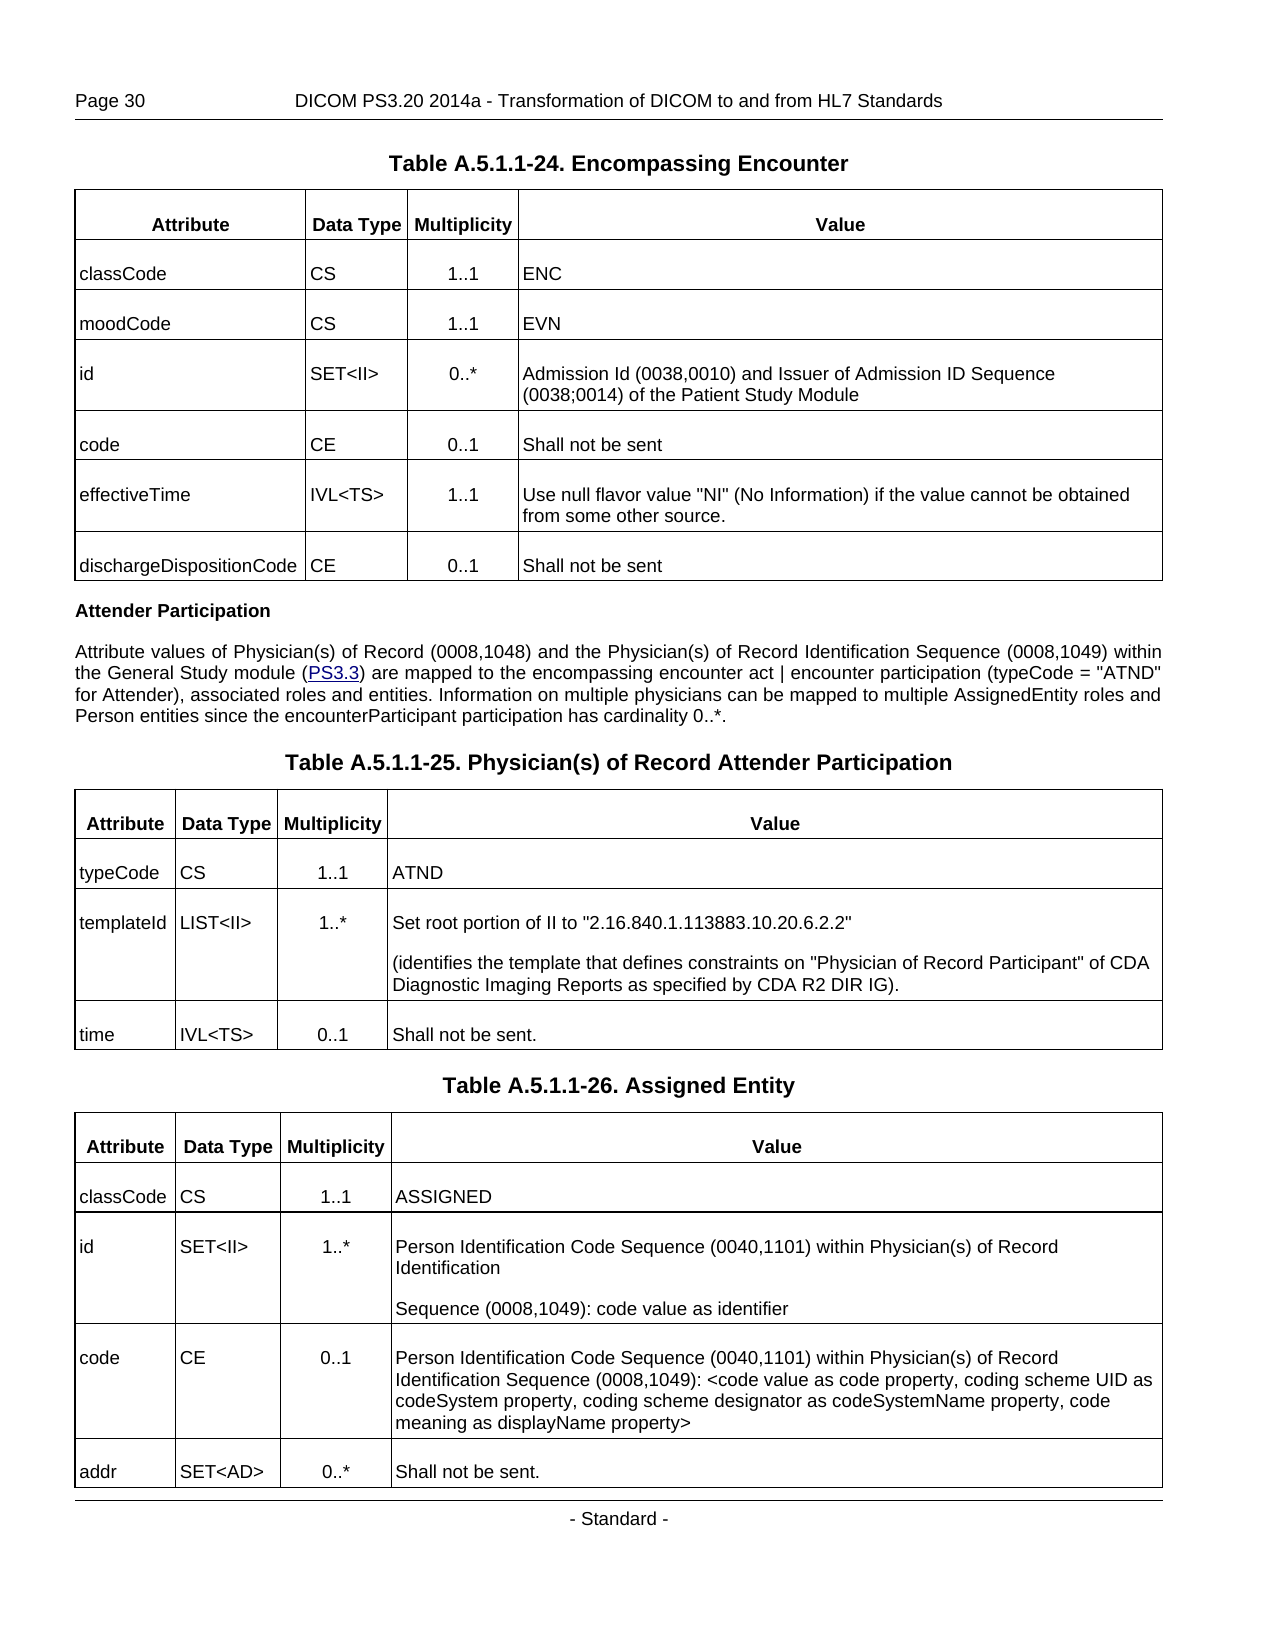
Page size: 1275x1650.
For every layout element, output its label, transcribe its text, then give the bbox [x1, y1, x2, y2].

table_cell 1..* [278, 889, 387, 999]
table_header Data Type [176, 790, 277, 838]
table_cell classCode [76, 240, 305, 289]
table_cell CS [306, 290, 407, 338]
table_cell dischargeDispositionCode [76, 532, 305, 580]
table_header Data Type [176, 1113, 280, 1162]
table_cell 0..1 [408, 411, 518, 459]
table_cell SET<AD> [176, 1439, 280, 1487]
table_cell CS [176, 839, 277, 888]
table_cell EVN [519, 290, 1162, 338]
table_cell code [76, 1324, 175, 1437]
table_cell CS [306, 240, 407, 289]
table_cell IVL<TS> [176, 1001, 277, 1049]
table_cell Person Identification Code Sequence (0040,1101) within Physician(s) of Record Identification Sequence (0008,1049): code value as identifier [392, 1213, 1162, 1323]
table_cell typeCode [76, 839, 175, 888]
table_cell Shall not be sent [519, 532, 1162, 580]
table_cell code [76, 411, 305, 459]
table_header Attribute [76, 190, 305, 239]
table_header Value [392, 1113, 1162, 1162]
table_cell Person Identification Code Sequence (0040,1101) within Physician(s) of Record Identification Sequence (0008,1049): <code value as code property, coding scheme UID as codeSystem property, coding scheme designator as codeSystemName property, code meaning as displayName property> [392, 1324, 1162, 1437]
text Attribute values of Physician(s) of Record (0008,1048) and the Physician(s) of Record Identification Sequence (0008,1049) within the General Study module (PS3.3) are mapped to the encompassing encounter act | encounter participation (typeCode = "ATND" for Attender), associated roles and entities. Information on multiple physicians can be mapped to multiple AssignedEntity roles and Person entities since the encounterParticipant participation has cardinality 0..*. [75, 640, 1162, 727]
table_cell 0..1 [278, 1001, 387, 1049]
table_header Attribute [76, 1113, 175, 1162]
text Table A.5.1.1-26. Assigned Entity [75, 1073, 1162, 1098]
table_cell CE [176, 1324, 280, 1437]
table_cell ATND [388, 839, 1162, 888]
table_cell Admission Id (0038,0010) and Issuer of Admission ID Sequence (0038;0014) of the Patient Study Module [519, 340, 1162, 410]
table_cell 0..* [408, 340, 518, 410]
text Attender Participation [75, 600, 1162, 622]
table_cell SET<II> [306, 340, 407, 410]
table_cell LIST<II> [176, 889, 277, 999]
table_cell Shall not be sent. [392, 1439, 1162, 1487]
table_cell CS [176, 1163, 280, 1211]
table_cell id [76, 340, 305, 410]
table_cell ASSIGNED [392, 1163, 1162, 1211]
table_cell CE [306, 532, 407, 580]
table_cell 0..1 [408, 532, 518, 580]
table_cell SET<II> [176, 1213, 280, 1323]
table_cell classCode [76, 1163, 175, 1211]
text Table A.5.1.1-25. Physician(s) of Record Attender Participation [75, 749, 1162, 775]
table_header Multiplicity [408, 190, 518, 239]
table_cell 1..1 [281, 1163, 391, 1211]
table_cell ENC [519, 240, 1162, 289]
text Table A.5.1.1-24. Encompassing Encounter [75, 150, 1162, 176]
table_header Multiplicity [281, 1113, 391, 1162]
table_cell 0..* [281, 1439, 391, 1487]
table_cell 1..1 [408, 240, 518, 289]
table_cell Set root portion of II to "2.16.840.1.113883.10.20.6.2.2" (identifies the template that defines constraints on "Physician of Record Participant" of CDA Diagnostic Imaging Reports as specified by CDA R2 DIR IG). [388, 889, 1162, 999]
table_header Value [519, 190, 1162, 239]
table_cell 1..1 [408, 460, 518, 531]
table_header Data Type [306, 190, 407, 239]
table_cell templateId [76, 889, 175, 999]
table_cell 1..* [281, 1213, 391, 1323]
table_header Multiplicity [278, 790, 387, 838]
table_cell Shall not be sent [519, 411, 1162, 459]
table_cell IVL<TS> [306, 460, 407, 531]
table_header Attribute [76, 790, 175, 838]
table_cell CE [306, 411, 407, 459]
table_cell id [76, 1213, 175, 1323]
table_cell Use null flavor value "NI" (No Information) if the value cannot be obtained from some other source. [519, 460, 1162, 531]
table_cell Shall not be sent. [388, 1001, 1162, 1049]
table_header Value [388, 790, 1162, 838]
table_cell time [76, 1001, 175, 1049]
table_cell addr [76, 1439, 175, 1487]
table_cell 0..1 [281, 1324, 391, 1437]
table_cell effectiveTime [76, 460, 305, 531]
table_cell 1..1 [408, 290, 518, 338]
table_cell moodCode [76, 290, 305, 338]
table_cell 1..1 [278, 839, 387, 888]
